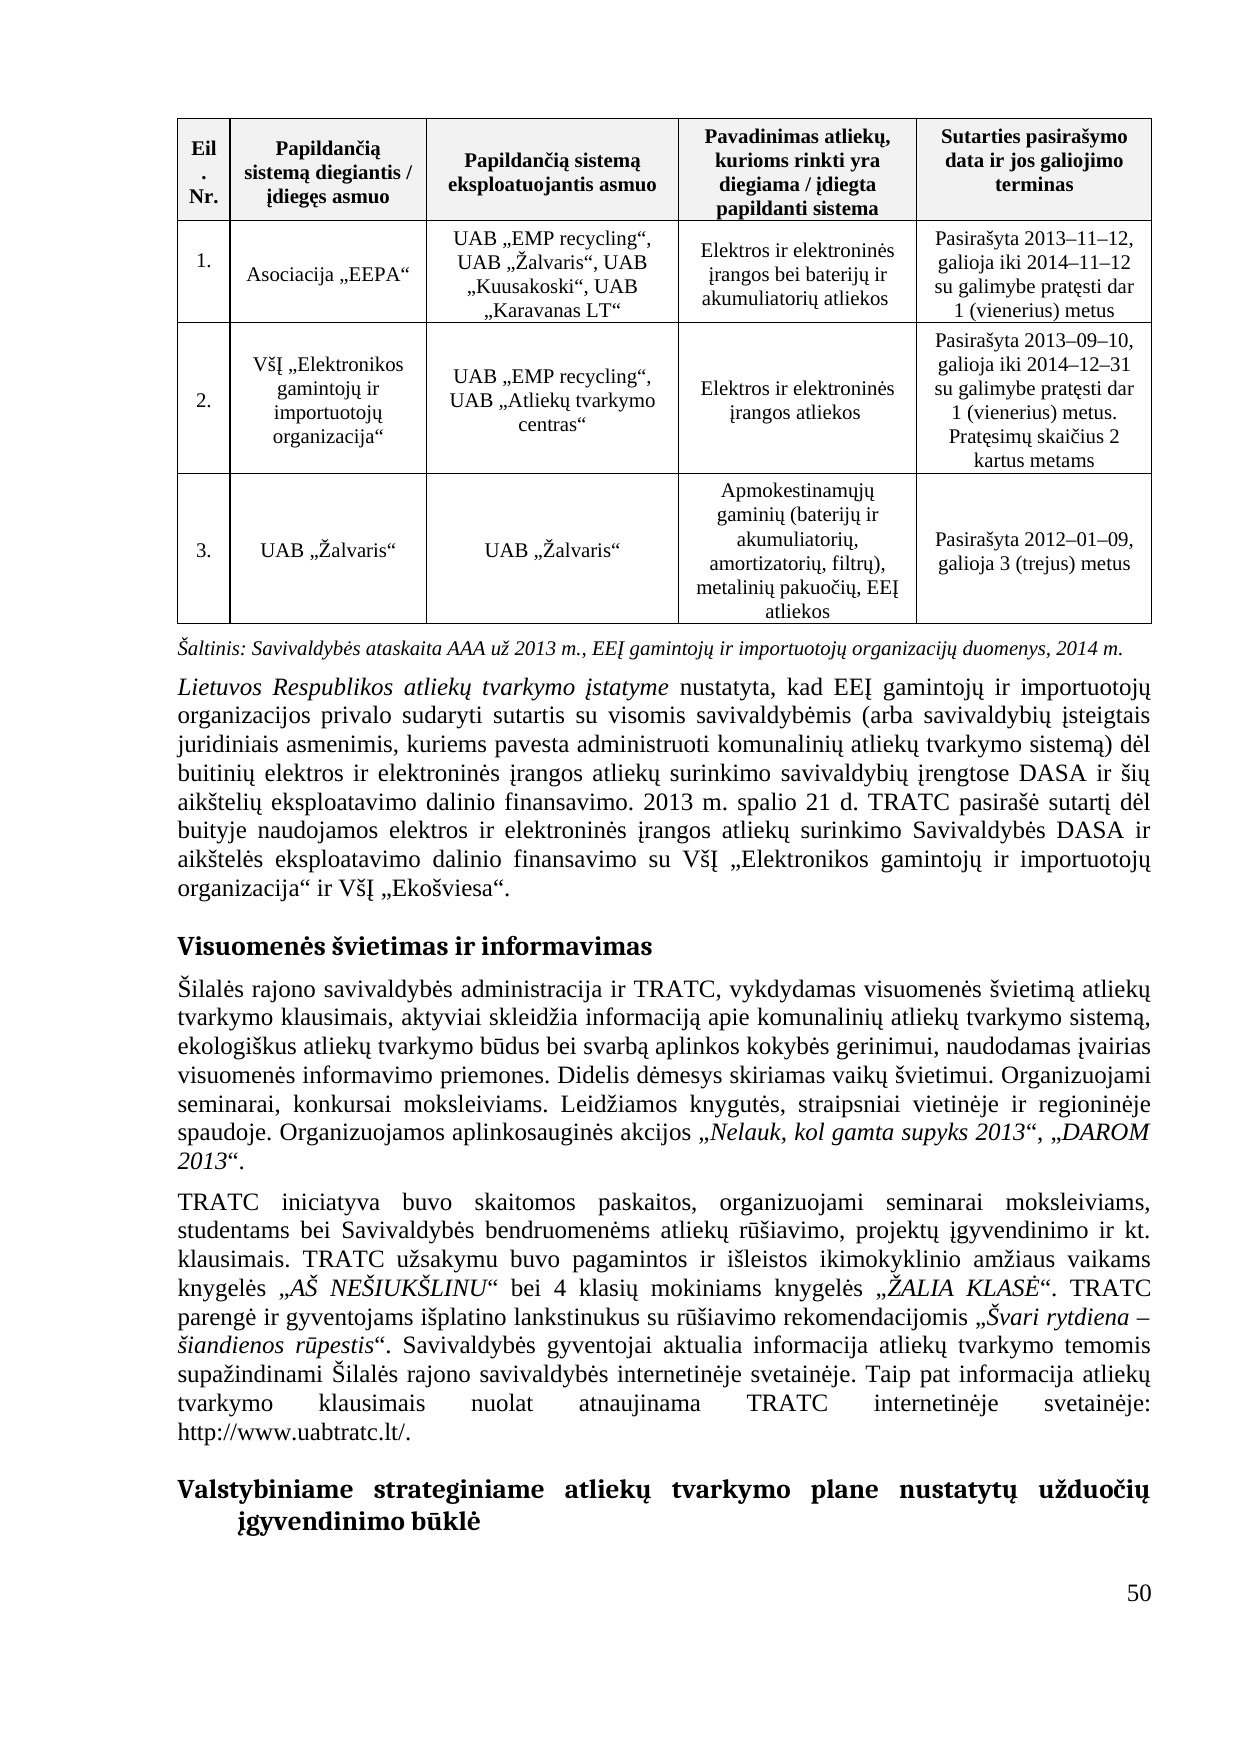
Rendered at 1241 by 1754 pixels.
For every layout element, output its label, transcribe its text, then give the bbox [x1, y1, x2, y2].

table_cell UAB „EMP recycling“, UAB „Žalvaris“, UAB „Kuusakoski“, UAB „Karavanas LT“ [427, 221, 678, 322]
table_header Eil. Nr. [178, 119, 229, 220]
text Visuomenės švietimas ir informavimas [177, 931, 1152, 962]
table_cell 2. [178, 323, 229, 472]
text Šilalės rajono savivaldybės administracija ir TRATC, vykdydamas visuomenės švietimą atliekų tvarkymo klausimais, aktyviai skleidžia informaciją apie komunalinių atliekų tvarkymo sistemą, ekologiškus atliekų tvarkymo būdus bei svarbą aplinkos kokybės gerinimui, naudodamas įvairias visuomenės informavimo priemones. Didelis dėmesys skiriamas vaikų švietimui. Organizuojami seminarai, konkursai moksleiviams. Leidžiamos knygutės, straipsniai vietinėje ir regioninėje spaudoje. Organizuojamos aplinkosauginės akcijos „Nelauk, kol gamta supyks 2013“, „DAROM 2013“. [177, 974, 1152, 1175]
text Lietuvos Respublikos atliekų tvarkymo įstatyme nustatyta, kad EEĮ gamintojų ir importuotojų organizacijos privalo sudaryti sutartis su visomis savivaldybėmis (arba savivaldybių įsteigtais juridiniais asmenimis, kuriems pavesta administruoti komunalinių atliekų tvarkymo sistemą) dėl buitinių elektros ir elektroninės įrangos atliekų surinkimo savivaldybių įrengtose DASA ir šių aikštelių eksploatavimo dalinio finansavimo. 2013 m. spalio 21 d. TRATC pasirašė sutartį dėl buityje naudojamos elektros ir elektroninės įrangos atliekų surinkimo Savivaldybės DASA ir aikštelės eksploatavimo dalinio finansavimo su VšĮ „Elektronikos gamintojų ir importuotojų organizacija“ ir VšĮ „Ekošviesa“. [177, 672, 1152, 902]
table_cell UAB „EMP recycling“, UAB „Atliekų tvarkymo centras“ [427, 323, 678, 472]
table_header Papildančią sistemą eksploatuojantis asmuo [427, 119, 678, 220]
table_cell Apmokestinamųjų gaminių (baterijų ir akumuliatorių, amortizatorių, filtrų), metalinių pakuočių, EEĮ atliekos [679, 474, 916, 623]
text Šaltinis: Savivaldybės ataskaita AAA už 2013 m., EEĮ gamintojų ir importuotojų organizacijų duomenys, 2014 m. [177, 636, 1152, 660]
table_cell VšĮ „Elektronikos gamintojų ir importuotojų organizacija“ [231, 323, 426, 472]
text TRATC iniciatyva buvo skaitomos paskaitos, organizuojami seminarai moksleiviams, studentams bei Savivaldybės bendruomenėms atliekų rūšiavimo, projektų įgyvendinimo ir kt. klausimais. TRATC užsakymu buvo pagamintos ir išleistos ikimokyklinio amžiaus vaikams knygelės „AŠ NEŠIUKŠLINU“ bei 4 klasių mokiniams knygelės „ŽALIA KLASĖ“. TRATC parengė ir gyventojams išplatino lankstinukus su rūšiavimo rekomendacijomis „Švari rytdiena – šiandienos rūpestis“. Savivaldybės gyventojai aktualia informacija atliekų tvarkymo temomis supažindinami Šilalės rajono savivaldybės internetinėje svetainėje. Taip pat informacija atliekų tvarkymo klausimais nuolat atnaujinama TRATC internetinėje svetainėje: http://www.uabtratc.lt/. [177, 1187, 1152, 1446]
table_header Papildančią sistemą diegiantis / įdiegęs asmuo [231, 119, 426, 220]
text Valstybiniame strateginiame atliekų tvarkymo plane nustatytų užduočių įgyvendinimo būklė [177, 1474, 1152, 1537]
table_cell Elektros ir elektroninės įrangos bei baterijų ir akumuliatorių atliekos [679, 221, 916, 322]
table_cell 3. [178, 474, 229, 623]
table_header Sutarties pasirašymo data ir jos galiojimo terminas [917, 119, 1151, 220]
table_cell Pasirašyta 2013–11–12, galioja iki 2014–11–12 su galimybe pratęsti dar 1 (vienerius) metus [917, 221, 1151, 322]
table_cell 1. [178, 221, 229, 322]
table_cell UAB „Žalvaris“ [427, 474, 678, 623]
table_header Pavadinimas atliekų, kurioms rinkti yra diegiama / įdiegta papildanti sistema [679, 119, 916, 220]
table_cell Elektros ir elektroninės įrangos atliekos [679, 323, 916, 472]
table_cell Pasirašyta 2012–01–09, galioja 3 (trejus) metus [917, 474, 1151, 623]
table_cell UAB „Žalvaris“ [231, 474, 426, 623]
table_cell Pasirašyta 2013–09–10, galioja iki 2014–12–31 su galimybe pratęsti dar 1 (vienerius) metus. Pratęsimų skaičius 2 kartus metams [917, 323, 1151, 472]
table_cell Asociacija „EEPA“ [231, 221, 426, 322]
